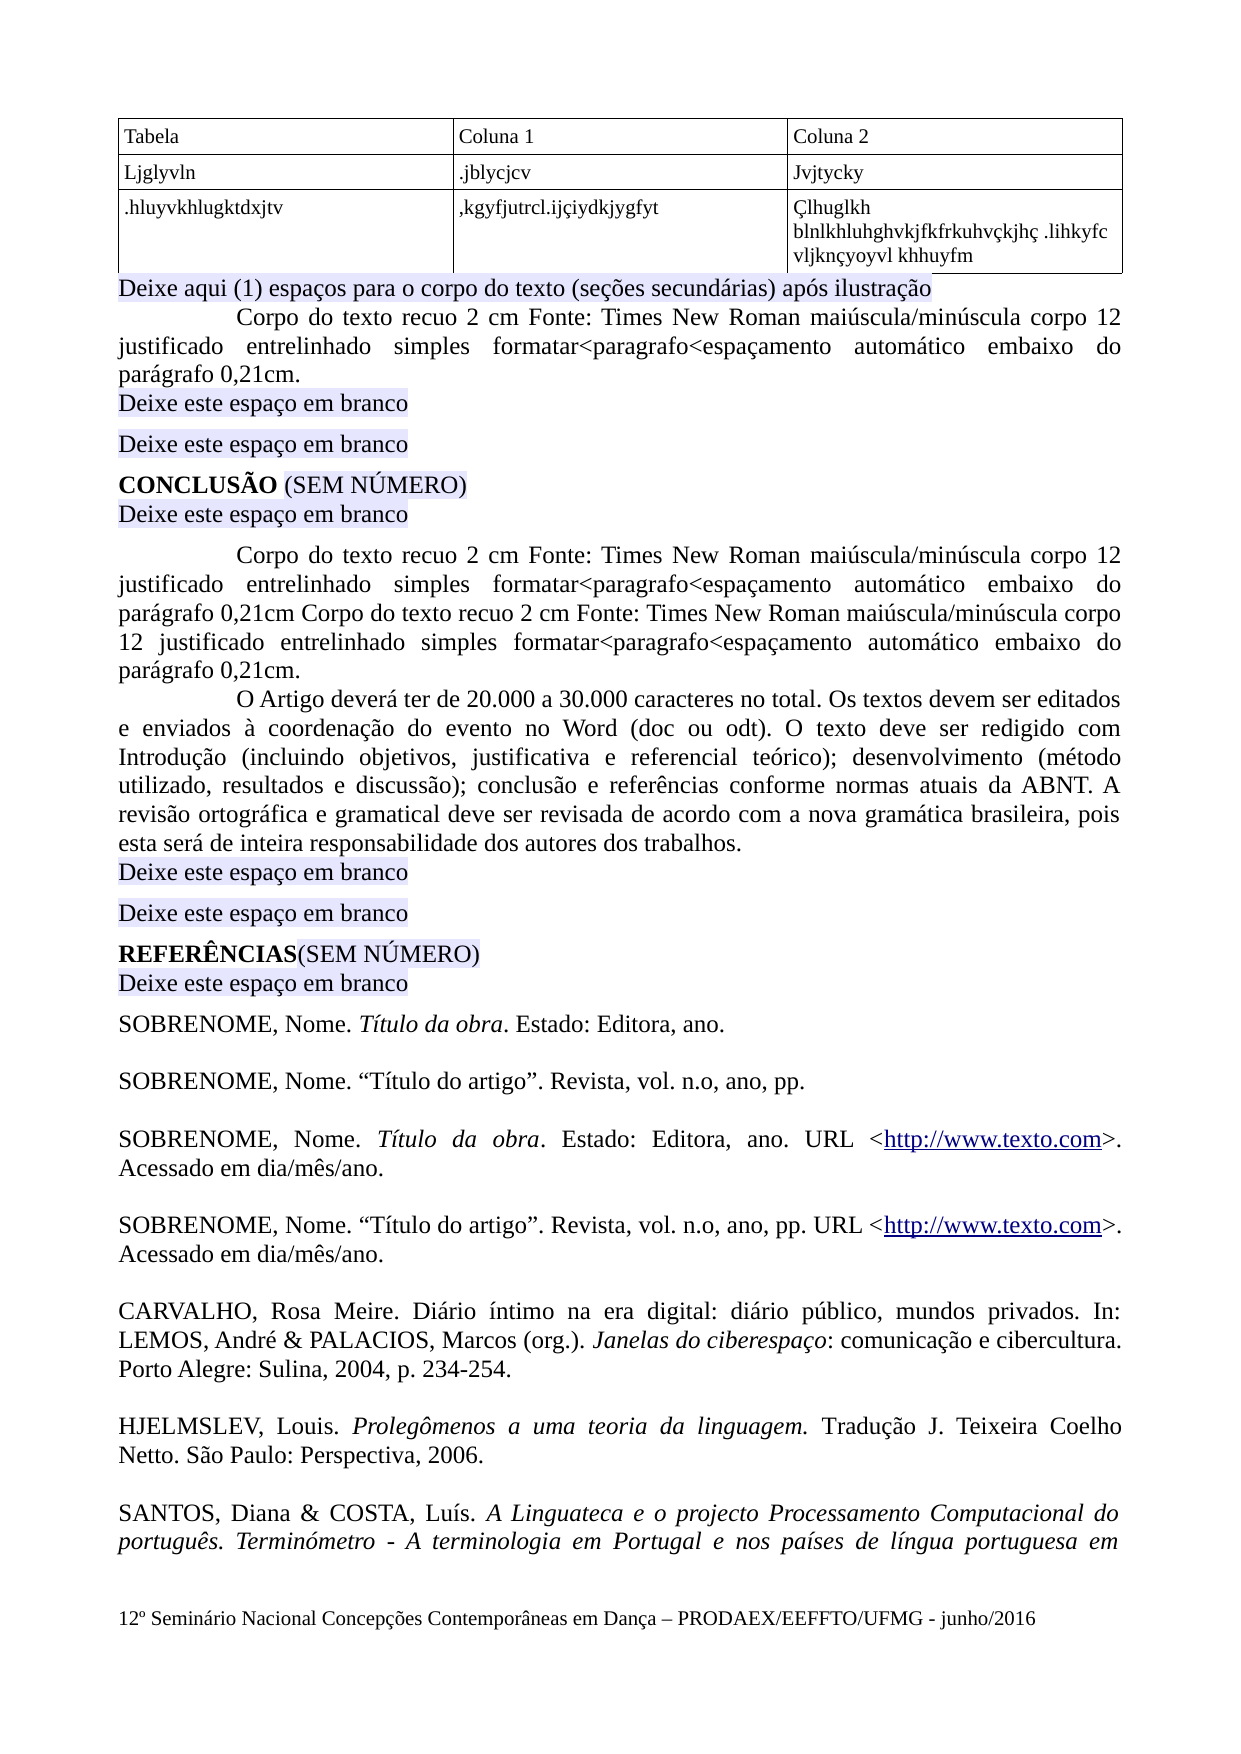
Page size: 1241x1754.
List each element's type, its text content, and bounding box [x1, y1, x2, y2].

table_cell .hluyvkhlugktdxjtv [119, 190, 453, 273]
subtitle REFERÊNCIAS(SEM NÚMERO) [118, 939, 1122, 968]
table_cell Jvjtycky [788, 155, 1122, 189]
text Deixe este espaço em branco [118, 499, 1122, 528]
text HJELMSLEV, Louis. Prolegômenos a uma teoria da linguagem. Tradução J. Teixeira Coelho Netto. São Paulo: Perspectiva, 2006. [118, 1411, 1122, 1469]
table_header Coluna 2 [788, 119, 1122, 154]
text O Artigo deverá ter de 20.000 a 30.000 caracteres no total. Os textos devem ser editados e enviados à coordenação do evento no Word (doc ou odt). O texto deve ser redigido com Introdução (incluindo objetivos, justificativa e referencial teórico); desenvolvimento (método utilizado, resultados e discussão); conclusão e referências conforme normas atuais da ABNT. A revisão ortográfica e gramatical deve ser revisada de acordo com a nova gramática brasileira, pois esta será de inteira responsabilidade dos autores dos trabalhos. [118, 684, 1122, 857]
table_cell Çlhuglkh blnlkhluhghvkjfkfrkuhvçkjhç .lihkyfcvljknçyoyvl khhuyfm [788, 190, 1122, 273]
text SOBRENOME, Nome. “Título do artigo”. Revista, vol. n.o, ano, pp. [118, 1066, 1122, 1095]
text Deixe este espaço em branco [118, 429, 1122, 458]
text Deixe aqui (1) espaços para o corpo do texto (seções secundárias) após ilustração [118, 274, 1122, 302]
text CARVALHO, Rosa Meire. Diário íntimo na era digital: diário público, mundos privados. In: LEMOS, André & PALACIOS, Marcos (org.). Janelas do ciberespaço: comunicação e cibercultura. Porto Alegre: Sulina, 2004, p. 234-254. [118, 1296, 1122, 1383]
text SOBRENOME, Nome. Título da obra. Estado: Editora, ano. URL <http://www.texto.com>. Acessado em dia/mês/ano. [118, 1124, 1122, 1181]
table_cell ,kgyfjutrcl.ijçiydkjygfyt [454, 190, 787, 273]
table_cell Ljglyvln [119, 155, 453, 189]
table_header Coluna 1 [454, 119, 787, 154]
subtitle Conclusão (SEM NÚMERO) [118, 471, 1122, 499]
text Corpo do texto recuo 2 cm Fonte: Times New Roman maiúscula/minúscula corpo 12 justificado entrelinhado simples formatar<paragrafo<espaçamento automático embaixo do parágrafo 0,21cm. [118, 302, 1122, 388]
text Deixe este espaço em branco [118, 968, 1122, 996]
table_header Tabela [119, 119, 453, 154]
text SOBRENOME, Nome. “Título do artigo”. Revista, vol. n.o, ano, pp. URL <http://www.texto.com>. Acessado em dia/mês/ano. [118, 1210, 1122, 1268]
text SOBRENOME, Nome. Título da obra. Estado: Editora, ano. [118, 1009, 1122, 1038]
table_cell .jblycjcv [454, 155, 787, 189]
text Deixe este espaço em branco [118, 857, 1122, 885]
text Deixe este espaço em branco [118, 898, 1122, 927]
text Corpo do texto recuo 2 cm Fonte: Times New Roman maiúscula/minúscula corpo 12 justificado entrelinhado simples formatar<paragrafo<espaçamento automático embaixo do parágrafo 0,21cm Corpo do texto recuo 2 cm Fonte: Times New Roman maiúscula/minúscula corpo 12 justificado entrelinhado simples formatar<paragrafo<espaçamento automático embaixo do parágrafo 0,21cm. [118, 540, 1122, 684]
text SANTOS, Diana & COSTA, Luís. A Linguateca e o projecto Processamento Computacional do português. Terminómetro - A terminologia em Portugal e nos países de língua portuguesa em [118, 1498, 1122, 1555]
text Deixe este espaço em branco [118, 388, 1122, 417]
